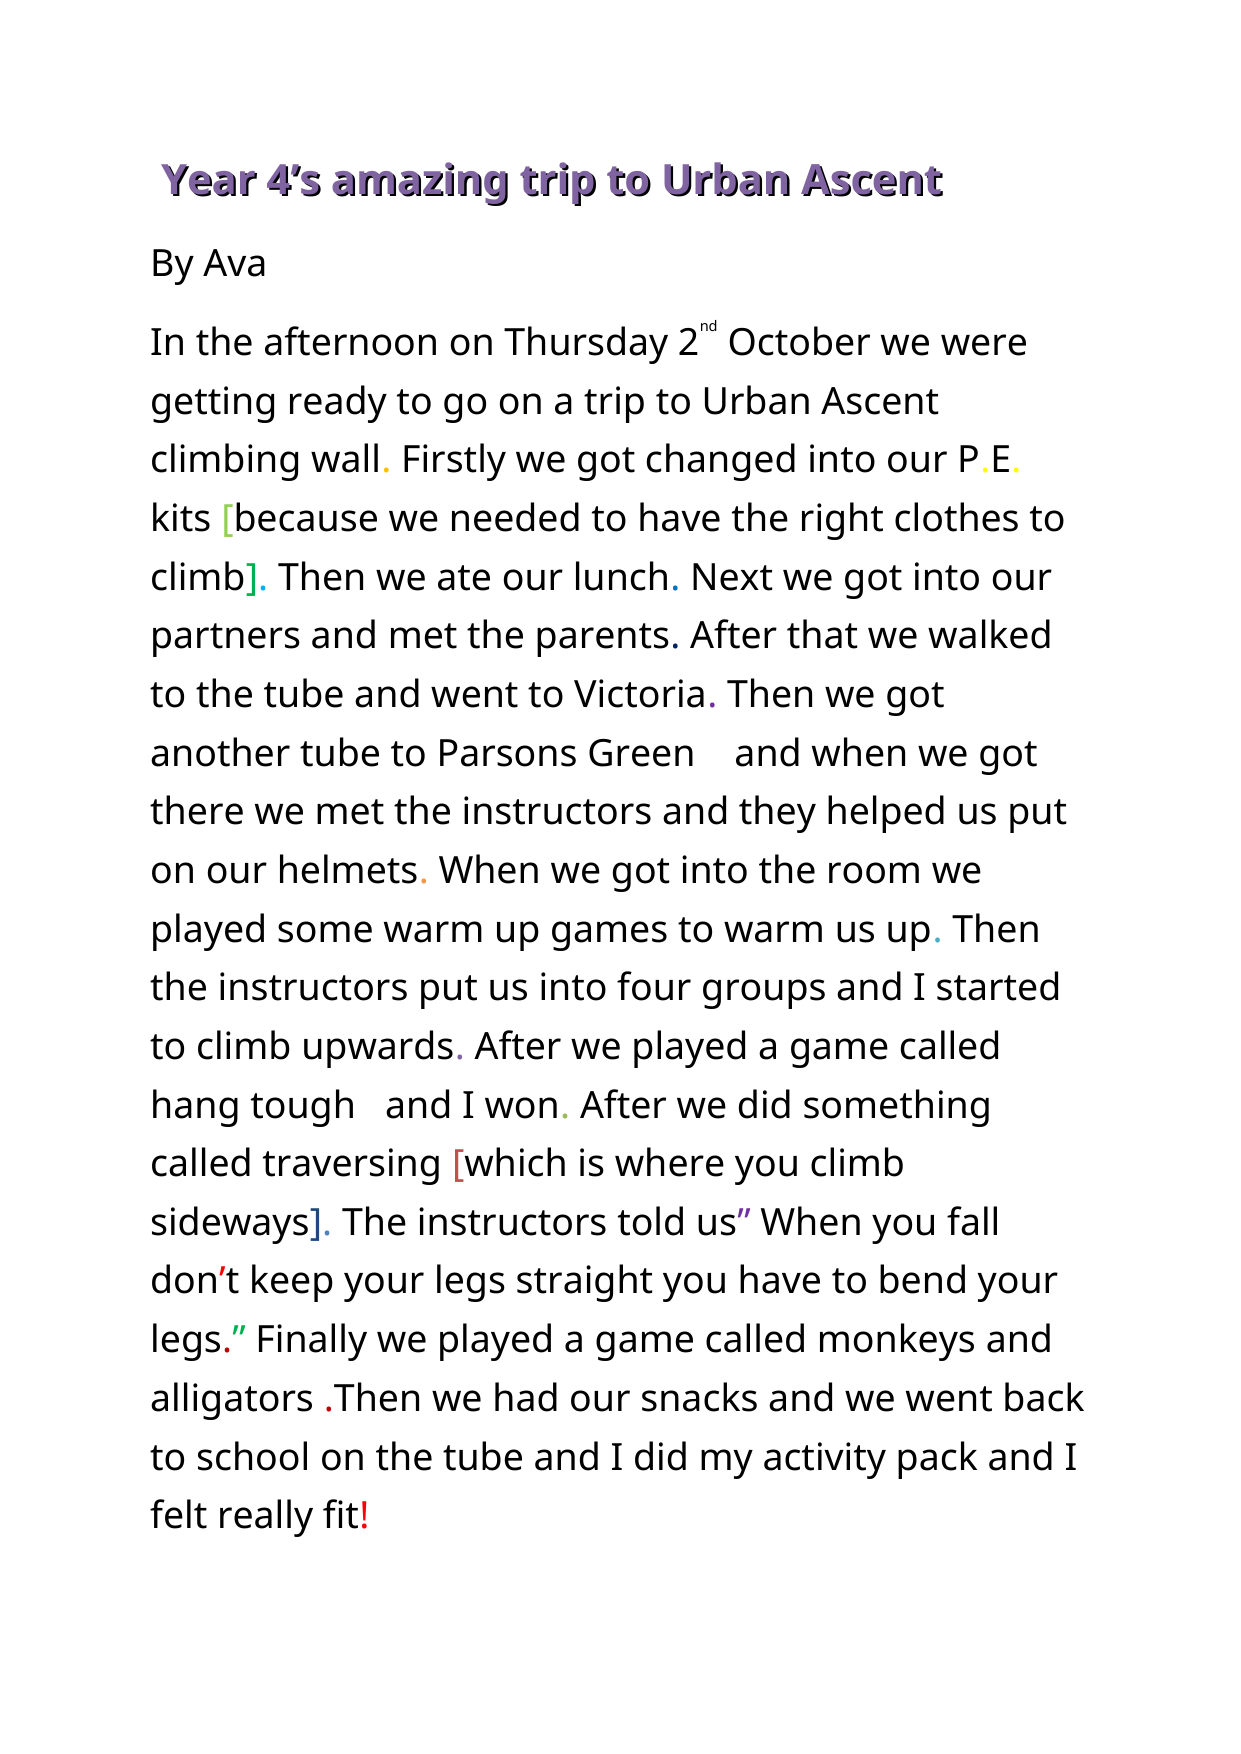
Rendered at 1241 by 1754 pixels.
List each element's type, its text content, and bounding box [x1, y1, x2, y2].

text Year 4’s amazing trip to Urban Ascent [150, 150, 1090, 207]
text By Ava [150, 236, 1090, 287]
text In the afternoon on Thursday 2nd October we were getting ready to go on a trip to Urban Ascent climbing wall. Firstly we got changed into our P.E. kits [because we needed to have the right clothes to climb]. Then we ate our lunch. Next we got into our partners and met the parents. After that we walked to the tube and went to Victoria. Then we got another tube to Parsons Green and when we got there we met the instructors and they helped us put on our helmets. When we got into the room we played some warm up games to warm us up. Then the instructors put us into four groups and I started to climb upwards. After we played a game called hang tough and I won. After we did something called traversing [which is where you climb sideways]. The instructors told us” When you fall don’t keep your legs straight you have to bend your legs.” Finally we played a game called monkeys and alligators .Then we had our snacks and we went back to school on the tube and I did my activity pack and I felt really fit! [150, 316, 1090, 1539]
